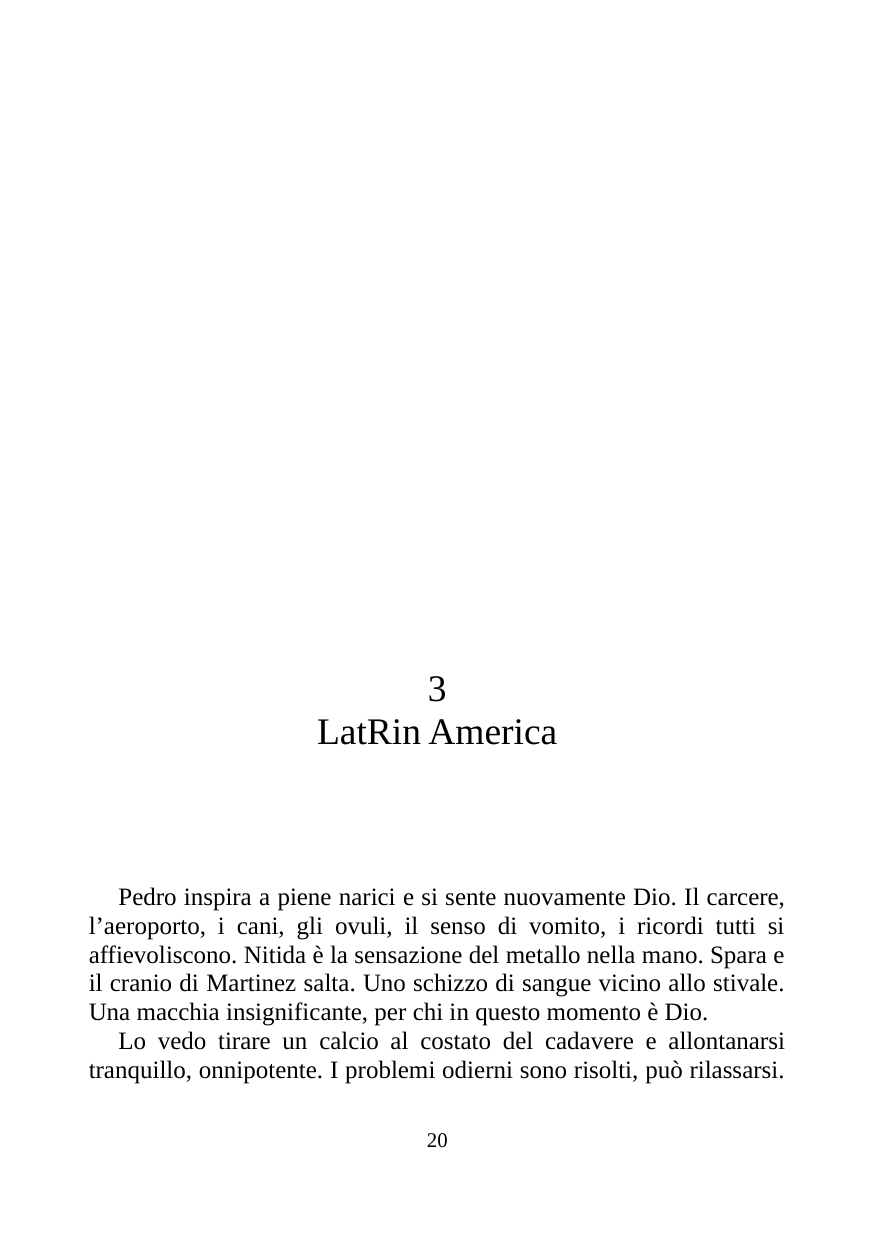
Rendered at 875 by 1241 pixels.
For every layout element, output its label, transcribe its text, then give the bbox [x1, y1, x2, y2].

text Pedro inspira a piene narici e si sente nuovamente Dio. Il carcere, l’aeroporto, i cani, gli ovuli, il senso di vomito, i ricordi tutti si affievoliscono. Nitida è la sensazione del metallo nella mano. Spara e il cranio di Martinez salta. Uno schizzo di sangue vicino allo stivale. Una macchia insignificante, per chi in questo momento è Dio. [88, 882, 786, 1026]
text Lo vedo tirare un calcio al costato del cadavere e allontanarsi tranquillo, onnipotente. I problemi odierni sono risolti, può rilassarsi. [88, 1026, 786, 1083]
subtitle 3 LatRin America [88, 667, 786, 882]
